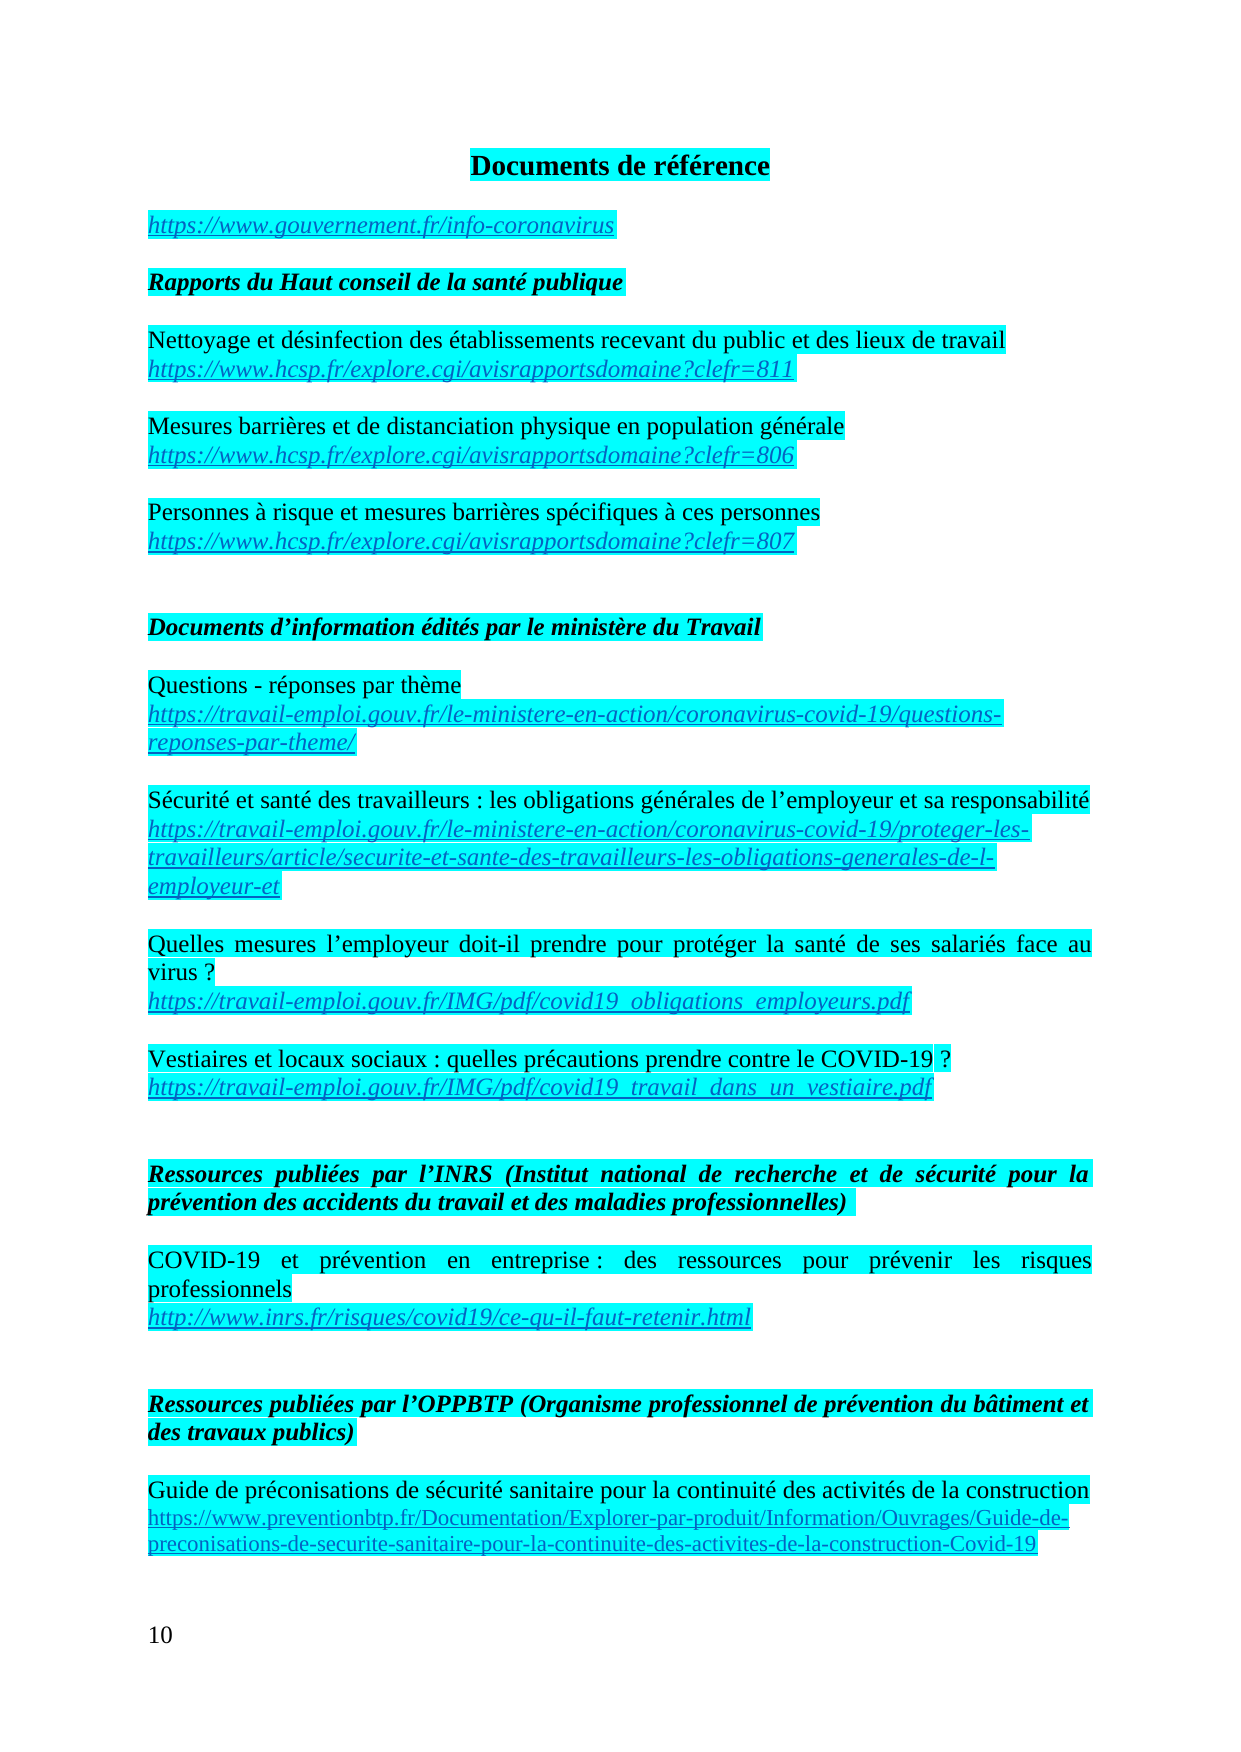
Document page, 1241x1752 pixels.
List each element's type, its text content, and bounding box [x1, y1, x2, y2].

text https://www.gouvernement.fr/info-coronavirus [148, 210, 1092, 239]
text https://www.preventionbtp.fr/Documentation/Explorer-par-produit/Information/Ouvrages/Guide-de-preconisations-de-securite-sanitaire-pour-la-continuite-des-activites-de-la-construction-Covid-19 [148, 1504, 1092, 1556]
text Mesures barrières et de distanciation physique en population générale [148, 411, 1092, 440]
text Questions - réponses par thème [148, 670, 1092, 699]
text Guide de préconisations de sécurité sanitaire pour la continuité des activités de la construction [148, 1475, 1092, 1504]
text Nettoyage et désinfection des établissements recevant du public et des lieux de travail [148, 325, 1092, 354]
text https://www.hcsp.fr/explore.cgi/avisrapportsdomaine?clefr=811 [148, 354, 1092, 382]
text Documents d’information édités par le ministère du Travail [148, 612, 1092, 641]
text https://www.hcsp.fr/explore.cgi/avisrapportsdomaine?clefr=807 [148, 526, 1092, 555]
text https://travail-emploi.gouv.fr/IMG/pdf/covid19_obligations_employeurs.pdf [148, 986, 1092, 1015]
text Vestiaires et locaux sociaux : quelles précautions prendre contre le COVID-19 ? [148, 1044, 1092, 1072]
text Rapports du Haut conseil de la santé publique [148, 267, 1092, 296]
text Sécurité et santé des travailleurs : les obligations générales de l’employeur et sa responsabilité [148, 785, 1092, 814]
text Ressources publiées par l’INRS (Institut national de recherche et de sécurité pour la prévention des accidents du travail et des maladies professionnelles) [148, 1159, 1092, 1216]
text Quelles mesures l’employeur doit-il prendre pour protéger la santé de ses salariés face au virus ? [148, 929, 1092, 986]
text https://travail-emploi.gouv.fr/le-ministere-en-action/coronavirus-covid-19/questions-reponses-par-theme/ [148, 699, 1092, 756]
text Personnes à risque et mesures barrières spécifiques à ces personnes [148, 497, 1092, 526]
text COVID-19 et prévention en entreprise : des ressources pour prévenir les risques professionnels [148, 1245, 1092, 1302]
text Documents de référence [148, 148, 1092, 181]
text https://www.hcsp.fr/explore.cgi/avisrapportsdomaine?clefr=806 [148, 440, 1092, 469]
text https://travail-emploi.gouv.fr/le-ministere-en-action/coronavirus-covid-19/proteger-les-travailleurs/article/securite-et-sante-des-travailleurs-les-obligations-generales-de-l-employeur-et [148, 814, 1092, 900]
text http://www.inrs.fr/risques/covid19/ce-qu-il-faut-retenir.html [148, 1302, 1092, 1331]
text Ressources publiées par l’OPPBTP (Organisme professionnel de prévention du bâtiment et des travaux publics) [148, 1389, 1092, 1446]
text https://travail-emploi.gouv.fr/IMG/pdf/covid19_travail_dans_un_vestiaire.pdf [148, 1072, 1092, 1101]
